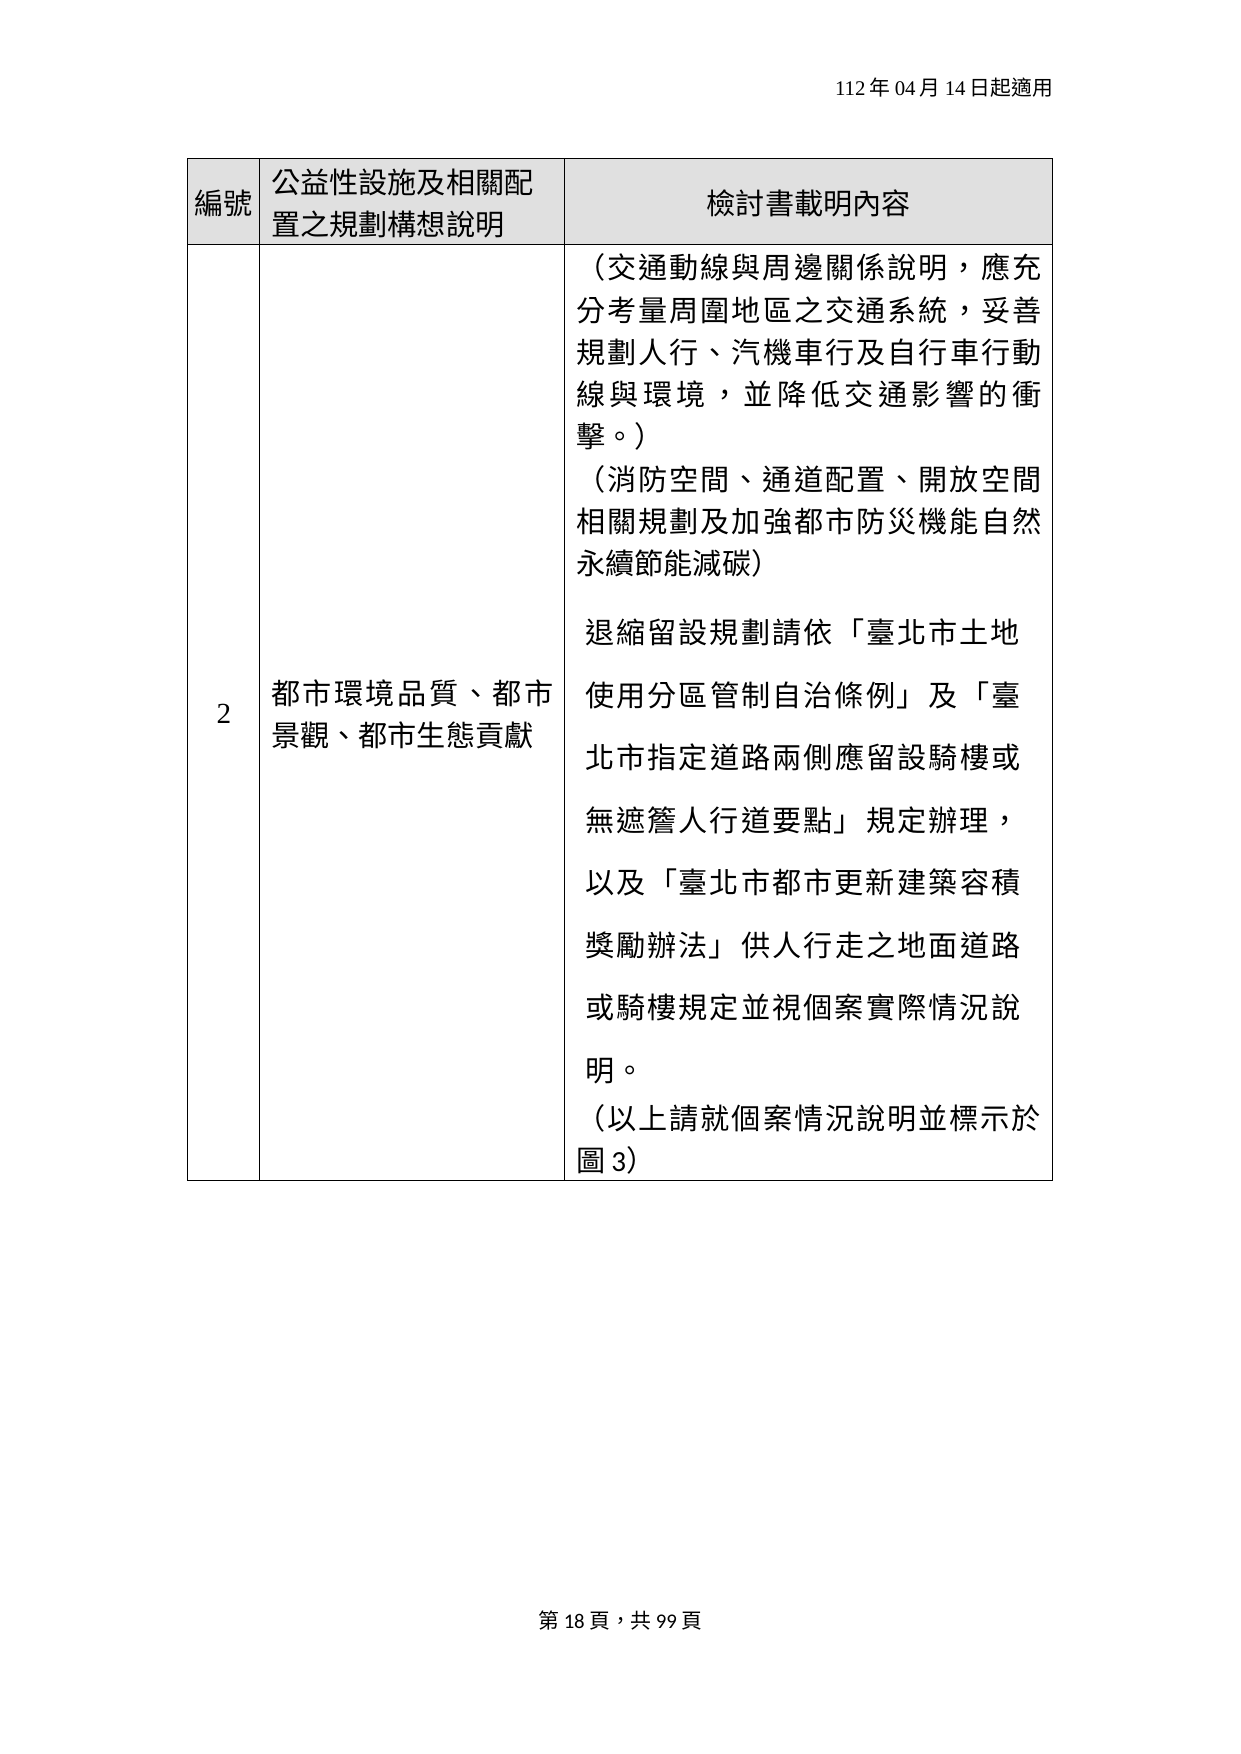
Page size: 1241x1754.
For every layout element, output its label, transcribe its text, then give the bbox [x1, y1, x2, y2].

table_cell （交通動線與周邊關係說明，應充分考量周圍地區之交通系統，妥善規劃人行、汽機車行及自行車行動線與環境，並降低交通影響的衝擊。） （消防空間、通道配置、開放空間相關規劃及加強都市防災機能自然永續節能減碳） 退縮留設規劃請依「臺北市土地使用分區管制自治條例」及「臺北市指定道路兩側應留設騎樓或無遮簷人行道要點」規定辦理，以及「臺北市都市更新建築容積獎勵辦法」供人行走之地面道路或騎樓規定並視個案實際情況說明。 （以上請就個案情況說明並標示於圖3） [565, 245, 1052, 1180]
table_header 公益性設施及相關配置之規劃構想說明 [260, 159, 564, 244]
table_header 編號 [188, 159, 259, 244]
table_cell 2 [188, 245, 259, 1180]
table_cell 都市環境品質、都市景觀、都市生態貢獻 [260, 245, 564, 1180]
table_header 檢討書載明內容 [565, 159, 1052, 244]
